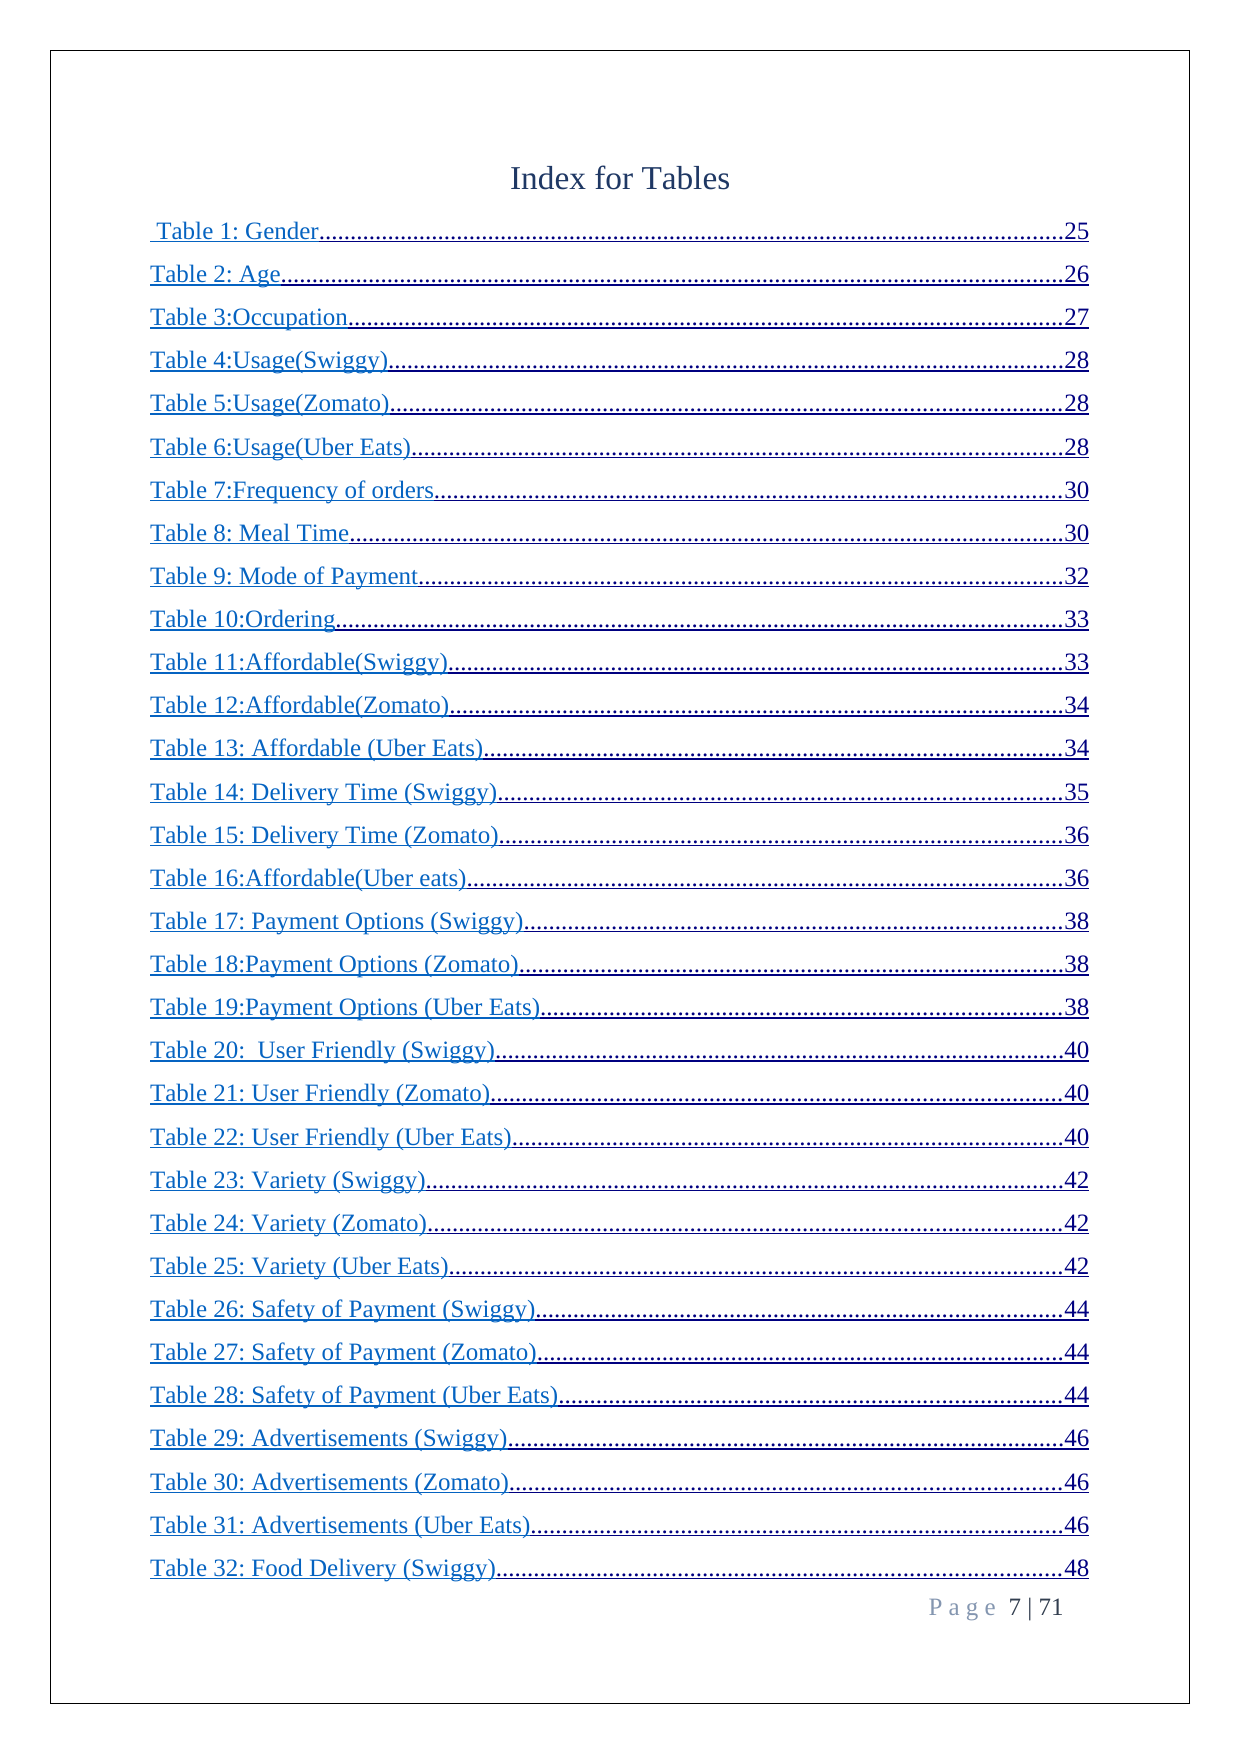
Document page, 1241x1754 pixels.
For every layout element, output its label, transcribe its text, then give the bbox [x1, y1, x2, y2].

text Table 32: Food Delivery (Swiggy) 44 [150, 1553, 1090, 1582]
text Table 31: Advertisements (Uber Eats) 42 [150, 1510, 1090, 1538]
text Table 21: User Friendly (Zomato) 36 [150, 1078, 1090, 1107]
text Table 29: Advertisements (Swiggy) 42 [150, 1423, 1090, 1452]
text Table 23: Variety (Swiggy) 38 [150, 1165, 1090, 1193]
text Table 17: Payment Options (Swiggy) 34 [150, 906, 1090, 935]
text Table 14: Delivery Time (Swiggy) 32 [150, 777, 1090, 805]
text Table 30: Advertisements (Zomato) 42 [150, 1467, 1090, 1495]
text Table 5:Usage(Zomato) 24 [150, 388, 1090, 417]
text Table 3:Occupation 23 [150, 302, 1090, 331]
text Table 7:Frequency of orders 26 [150, 475, 1090, 503]
text Table 2: Age 22 [150, 259, 1090, 288]
text Table 19:Payment Options (Uber Eats) 34 [150, 992, 1090, 1021]
subtitle Index for Tables [150, 158, 1090, 197]
text Table 28: Safety of Payment (Uber Eats) 40 [150, 1380, 1090, 1409]
text Table 6:Usage(Uber Eats) 24 [150, 432, 1090, 460]
text Table 9: Mode of Payment 28 [150, 561, 1090, 590]
text Table 1: Gender 21 [150, 216, 1090, 245]
text Table 18:Payment Options (Zomato) 34 [150, 949, 1090, 978]
text Table 26: Safety of Payment (Swiggy) 40 [150, 1294, 1090, 1323]
text Table 15: Delivery Time (Zomato) 32 [150, 820, 1090, 848]
text Table 25: Variety (Uber Eats) 38 [150, 1251, 1090, 1280]
text Table 10:Ordering 29 [150, 604, 1090, 633]
text Table 22: User Friendly (Uber Eats) 36 [150, 1122, 1090, 1150]
text Table 24: Variety (Zomato) 38 [150, 1208, 1090, 1237]
text Table 4:Usage(Swiggy) 24 [150, 345, 1090, 374]
text Table 13: Affordable (Uber Eats) 30 [150, 733, 1090, 762]
text Table 8: Meal Time 27 [150, 518, 1090, 547]
text Table 20: User Friendly (Swiggy) 36 [150, 1035, 1090, 1064]
text Table 12:Affordable(Zomato) 30 [150, 690, 1090, 719]
text Table 16:Affordable(Uber eats) 32 [150, 863, 1090, 892]
text Table 27: Safety of Payment (Zomato) 40 [150, 1337, 1090, 1366]
text Table 11:Affordable(Swiggy) 30 [150, 647, 1090, 676]
